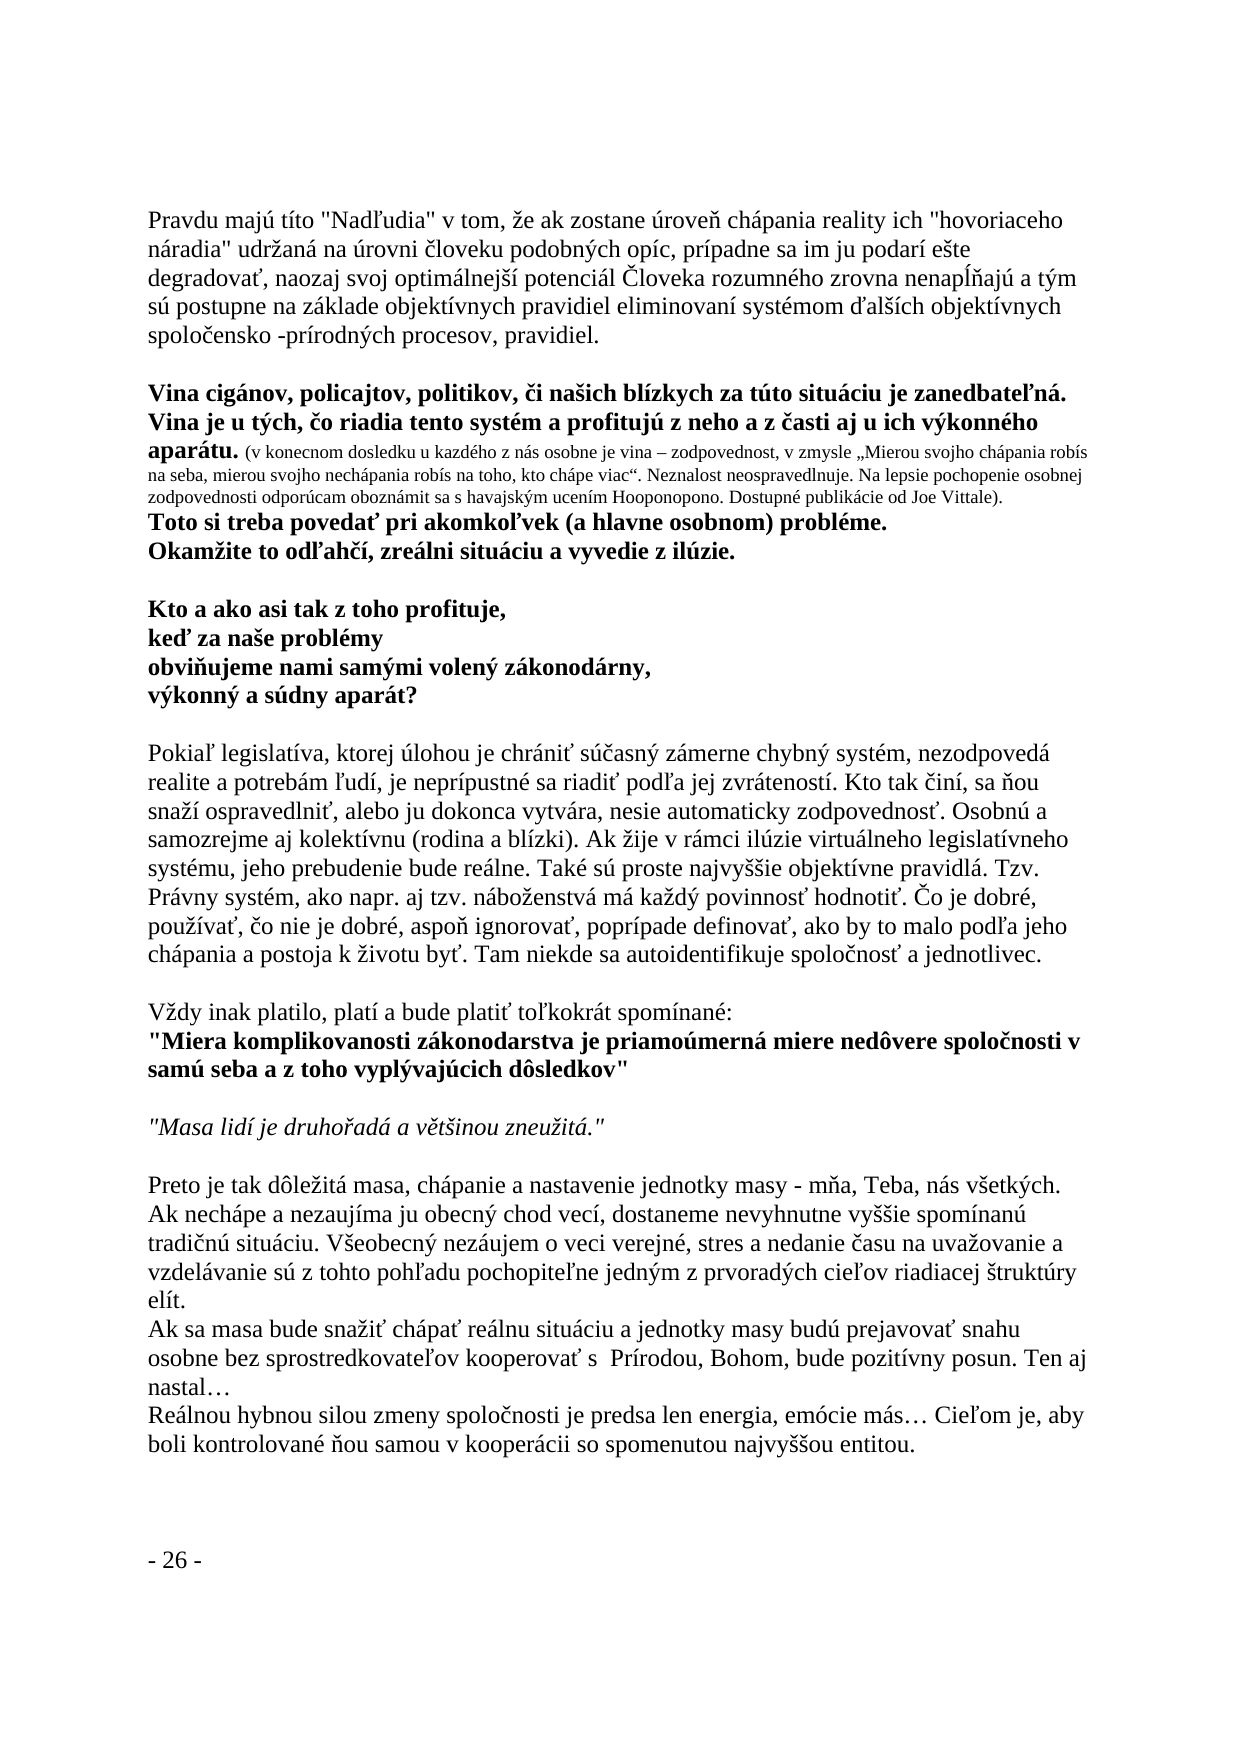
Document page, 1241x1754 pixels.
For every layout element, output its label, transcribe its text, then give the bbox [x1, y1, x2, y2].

text Vina cigánov, policajtov, politikov, či našich blízkych za túto situáciu je zanedbateľná. Vina je u tých, čo riadia tento systém a profitujú z neho a z časti aj u ich výkonného aparátu. (v konecnom dosledku u kazdého z nás osobne je vina – zodpovednost, v zmysle „Mierou svojho chápania robís na seba, mierou svojho nechápania robís na toho, kto chápe viac“. Neznalost neospravedlnuje. Na lepsie pochopenie osobnej zodpovednosti odporúcam oboznámit sa s havajským ucením Hooponopono. Dostupné publikácie od Joe Vittale). Toto si treba povedať pri akomkoľvek (a hlavne osobnom) probléme. Okamžite to odľahčí, zreálni situáciu a vyvedie z ilúzie. [148, 378, 1093, 565]
text - 26 - [148, 1545, 1093, 1574]
text Kto a ako asi tak z toho profituje, keď za naše problémy obviňujeme nami samými volený zákonodárny, výkonný a súdny aparát? [148, 594, 1093, 709]
text "Masa lidí je druhořadá a většinou zneužitá." [148, 1112, 1093, 1141]
text Pravdu majú títo "Nadľudia" v tom, že ak zostane úroveň chápania reality ich "hovoriaceho náradia" udržaná na úrovni človeku podobných opíc, prípadne sa im ju podarí ešte degradovať, naozaj svoj optimálnejší potenciál Človeka rozumného zrovna nenapĺňajú a tým sú postupne na základe objektívnych pravidiel eliminovaní systémom ďalších objektívnych spoločensko -prírodných procesov, pravidiel. [148, 148, 1093, 349]
text Pokiaľ legislatíva, ktorej úlohou je chrániť súčasný zámerne chybný systém, nezodpovedá realite a potrebám ľudí, je neprípustné sa riadiť podľa jej zvráteností. Kto tak činí, sa ňou snaží ospravedlniť, alebo ju dokonca vytvára, nesie automaticky zodpovednosť. Osobnú a samozrejme aj kolektívnu (rodina a blízki). Ak žije v rámci ilúzie virtuálneho legislatívneho systému, jeho prebudenie bude reálne. Také sú proste najvyššie objektívne pravidlá. Tzv. Právny systém, ako napr. aj tzv. náboženstvá má každý povinnosť hodnotiť. Čo je dobré, používať, čo nie je dobré, aspoň ignorovať, poprípade definovať, ako by to malo podľa jeho chápania a postoja k životu byť. Tam niekde sa autoidentifikuje spoločnosť a jednotlivec. Vždy inak platilo, platí a bude platiť toľkokrát spomínané: "Miera komplikovanosti zákonodarstva je priamoúmerná miere nedôvere spoločnosti v samú seba a z toho vyplývajúcich dôsledkov" [148, 738, 1093, 1083]
text Preto je tak dôležitá masa, chápanie a nastavenie jednotky masy - mňa, Teba, nás všetkých. Ak nechápe a nezaujíma ju obecný chod vecí, dostaneme nevyhnutne vyššie spomínanú tradičnú situáciu. Všeobecný nezáujem o veci verejné, stres a nedanie času na uvažovanie a vzdelávanie sú z tohto pohľadu pochopiteľne jedným z prvoradých cieľov riadiacej štruktúry elít. Ak sa masa bude snažiť chápať reálnu situáciu a jednotky masy budú prejavovať snahu osobne bez sprostredkovateľov kooperovať s Prírodou, Bohom, bude pozitívny posun. Ten aj nastal… Reálnou hybnou silou zmeny spoločnosti je predsa len energia, emócie más… Cieľom je, aby boli kontrolované ňou samou v kooperácii so spomenutou najvyššou entitou. [148, 1170, 1093, 1458]
